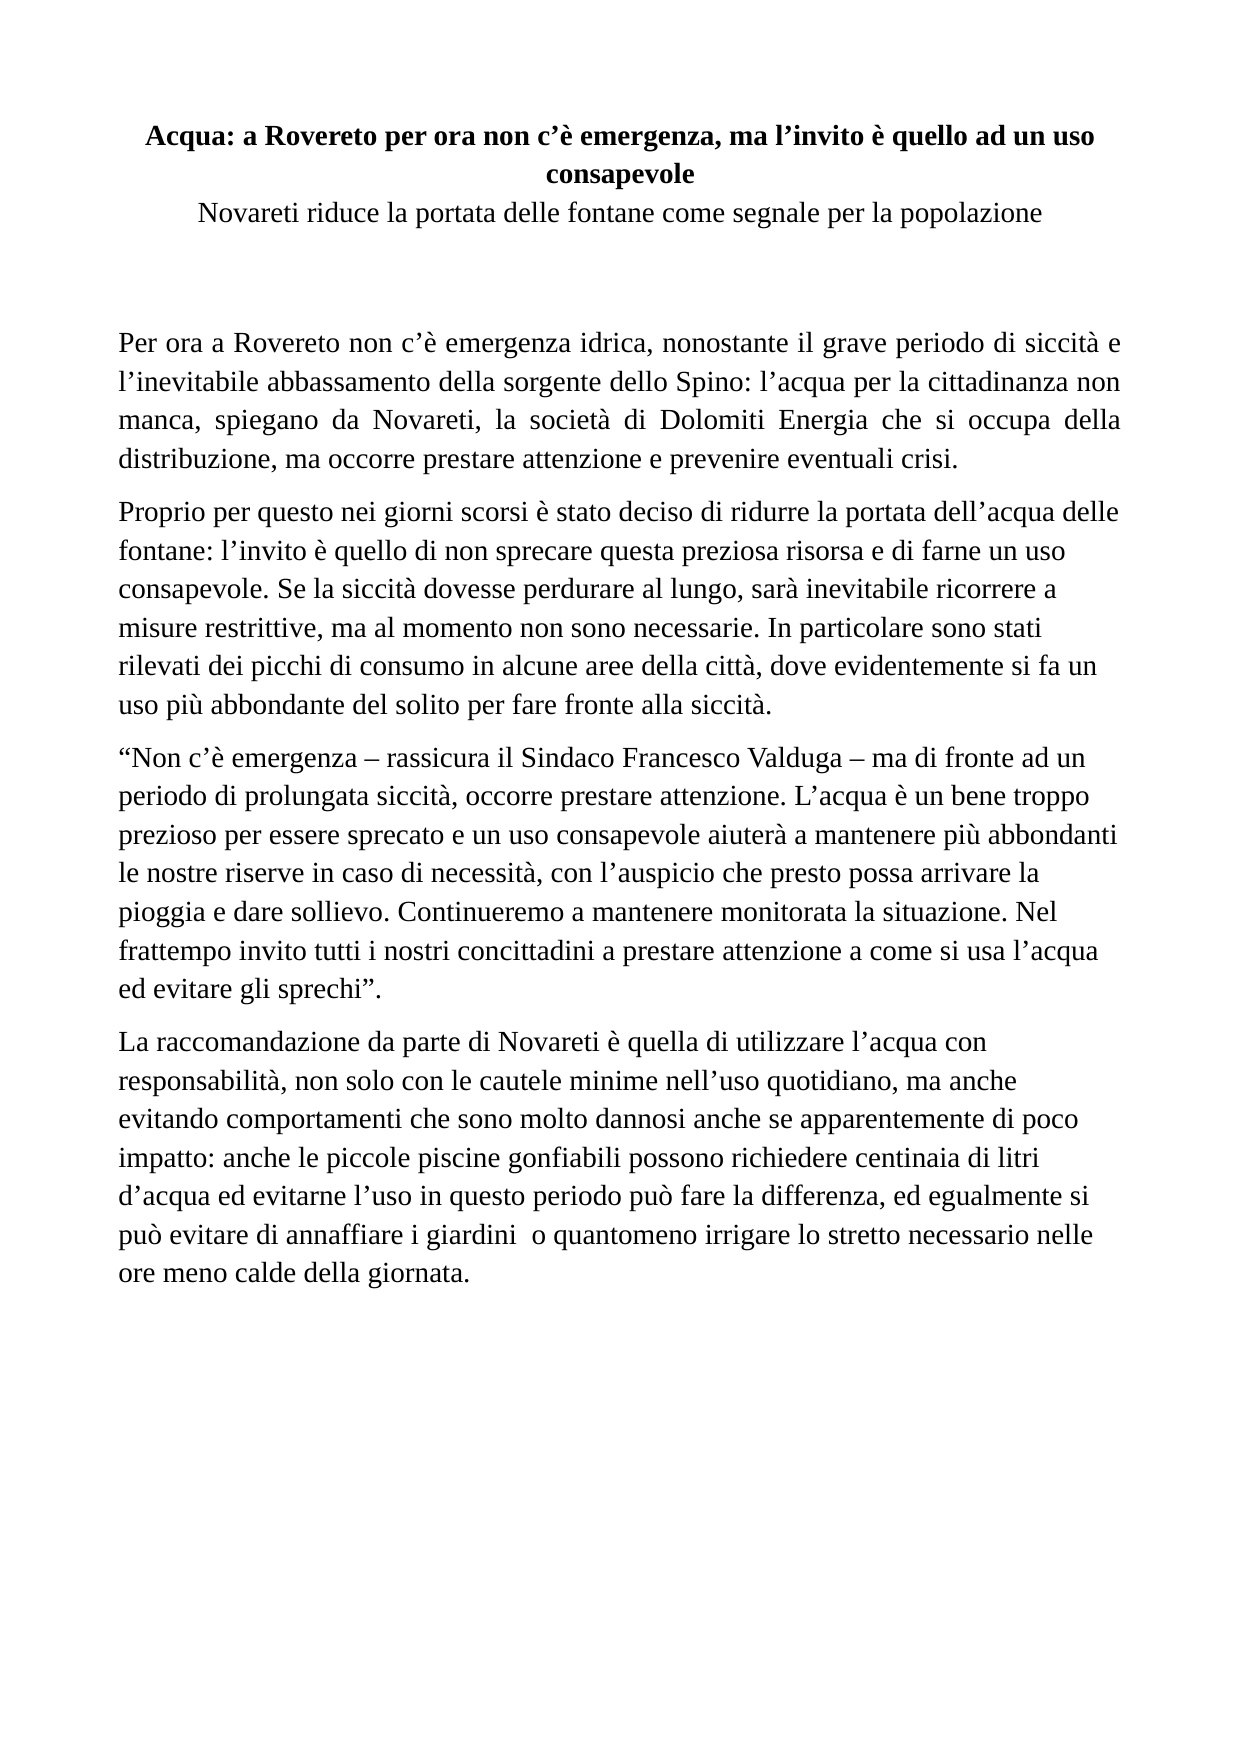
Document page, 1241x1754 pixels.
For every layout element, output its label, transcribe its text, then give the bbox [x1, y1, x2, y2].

text Acqua: a Rovereto per ora non c’è emergenza, ma l’invito è quello ad un uso consapevole Novareti riduce la portata delle fontane come segnale per la popolazione [118, 118, 1122, 229]
text La raccomandazione da parte di Novareti è quella di utilizzare l’acqua con responsabilità, non solo con le cautele minime nell’uso quotidiano, ma anche evitando comportamenti che sono molto dannosi anche se apparentemente di poco impatto: anche le piccole piscine gonfiabili possono richiedere centinaia di litri d’acqua ed evitarne l’uso in questo periodo può fare la differenza, ed egualmente si può evitare di annaffiare i giardini o quantomeno irrigare lo stretto necessario nelle ore meno calde della giornata. [118, 1024, 1122, 1289]
text “Non c’è emergenza – rassicura il Sindaco Francesco Valduga – ma di fronte ad un periodo di prolungata siccità, occorre prestare attenzione. L’acqua è un bene troppo prezioso per essere sprecato e un uso consapevole aiuterà a mantenere più abbondanti le nostre riserve in caso di necessità, con l’auspicio che presto possa arrivare la pioggia e dare sollievo. Continueremo a mantenere monitorata la situazione. Nel frattempo invito tutti i nostri concittadini a prestare attenzione a come si usa l’acqua ed evitare gli sprechi”. [118, 740, 1122, 1005]
text Proprio per questo nei giorni scorsi è stato deciso di ridurre la portata dell’acqua delle fontane: l’invito è quello di non sprecare questa preziosa risorsa e di farne un uso consapevole. Se la siccità dovesse perdurare al lungo, sarà inevitabile ricorrere a misure restrittive, ma al momento non sono necessarie. In particolare sono stati rilevati dei picchi di consumo in alcune aree della città, dove evidentemente si fa un uso più abbondante del solito per fare fronte alla siccità. [118, 494, 1122, 720]
text Per ora a Rovereto non c’è emergenza idrica, nonostante il grave periodo di siccità e l’inevitabile abbassamento della sorgente dello Spino: l’acqua per la cittadinanza non manca, spiegano da Novareti, la società di Dolomiti Energia che si occupa della distribuzione, ma occorre prestare attenzione e prevenire eventuali crisi. [118, 248, 1122, 474]
